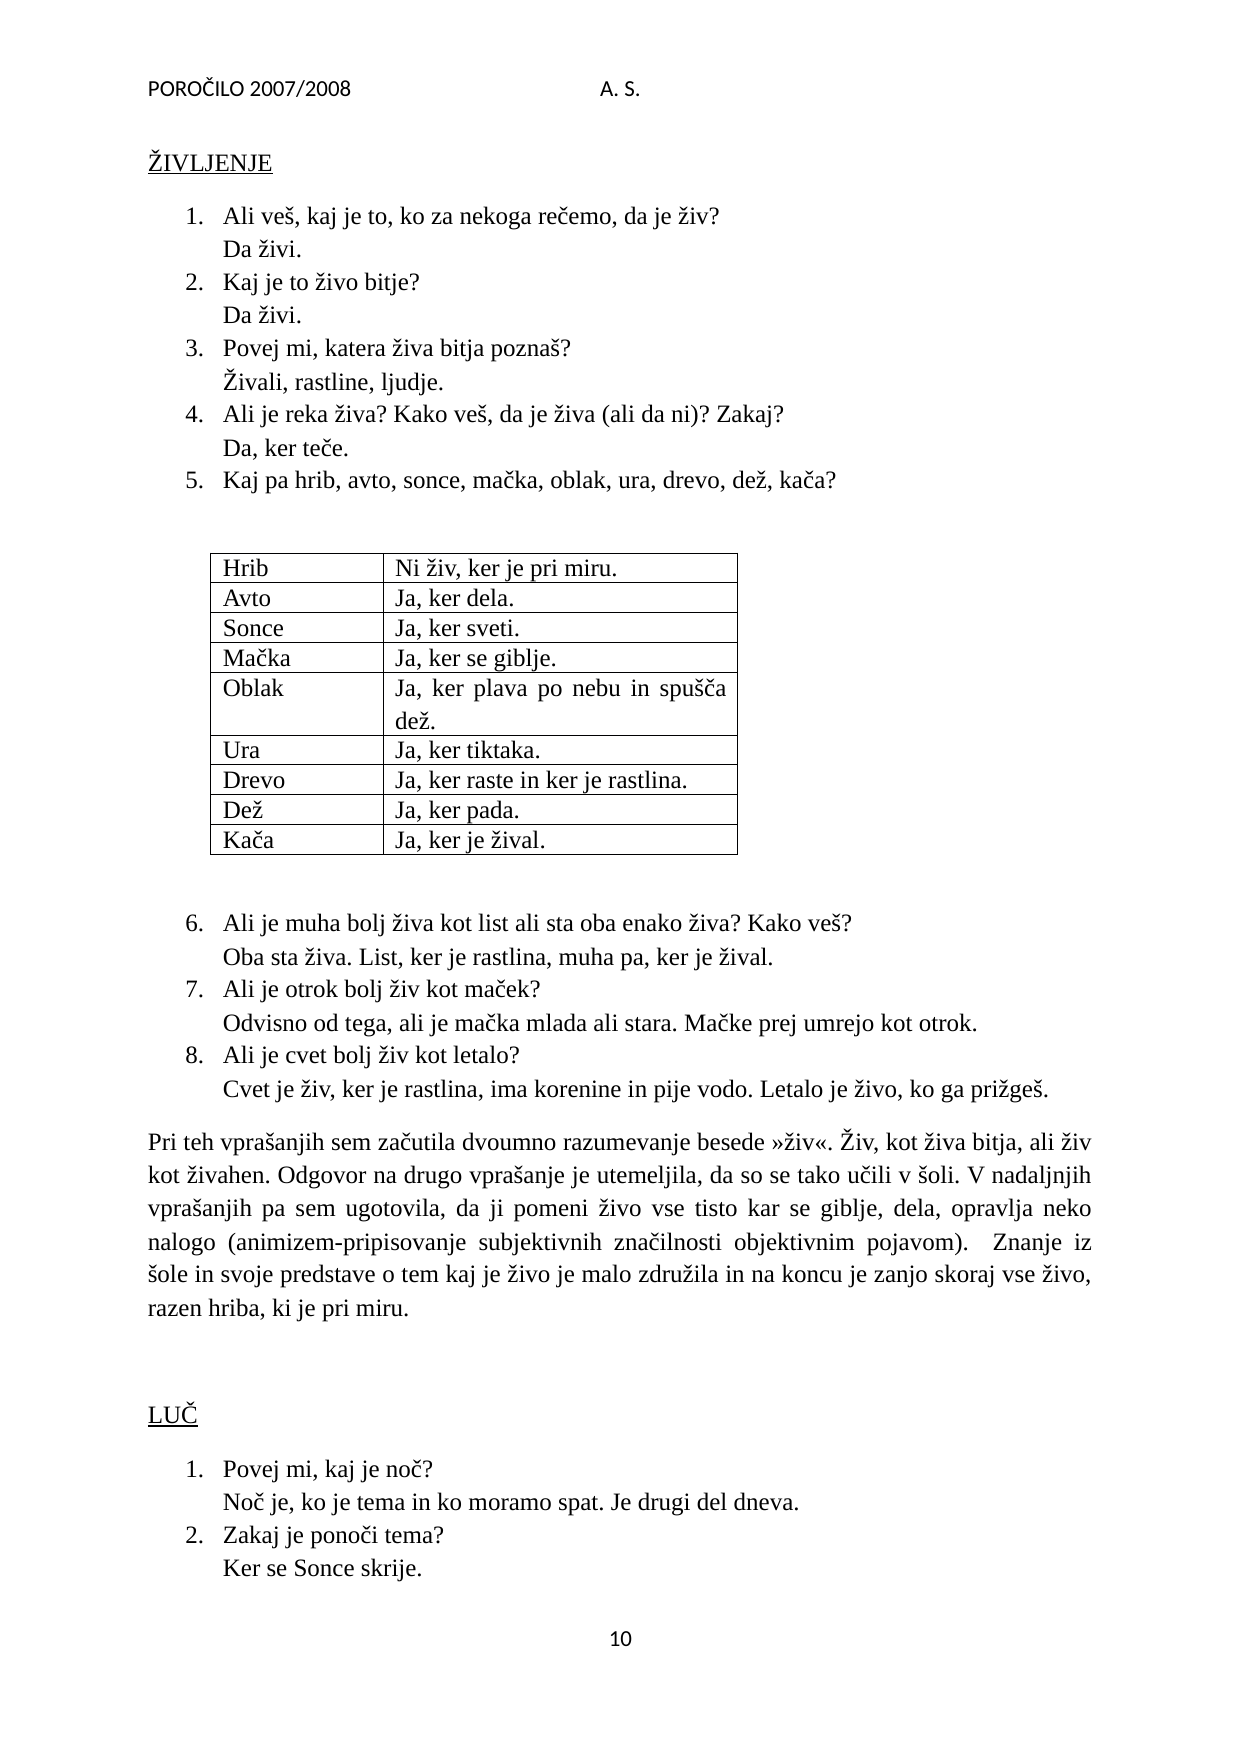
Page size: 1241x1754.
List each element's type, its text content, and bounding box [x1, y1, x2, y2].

list Kaj pa hrib, avto, sonce, mačka, oblak, ura, drevo, dež, kača? [185, 466, 1093, 494]
list Ali je otrok bolj živ kot maček? [185, 974, 1093, 1003]
list Da živi. [223, 301, 1093, 329]
table_cell Ja, ker je žival. [384, 825, 737, 854]
list Zakaj je ponoči tema? [185, 1520, 1093, 1549]
table_cell Avto [211, 583, 383, 612]
table_cell Sonce [211, 613, 383, 642]
table_cell Dež [211, 795, 383, 824]
table_cell Ja, ker sveti. [384, 613, 737, 642]
list Kaj je to živo bitje? [185, 267, 1093, 296]
list Ali je reka živa? Kako veš, da je živa (ali da ni)? Zakaj? [185, 399, 1093, 428]
list Ali veš, kaj je to, ko za nekoga rečemo, da je živ? [185, 201, 1093, 230]
list Ker se Sonce skrije. [223, 1553, 1093, 1582]
table_cell Ja, ker plava po nebu in spušča dež. [384, 673, 737, 734]
table_cell Ja, ker pada. [384, 795, 737, 824]
table_cell Oblak [211, 673, 383, 734]
list Ali je cvet bolj živ kot letalo? [185, 1041, 1093, 1069]
table_cell Ja, ker se giblje. [384, 643, 737, 672]
table_cell Mačka [211, 643, 383, 672]
text LUČ [148, 1400, 1093, 1429]
list Da živi. [223, 234, 1093, 263]
list Odvisno od tega, ali je mačka mlada ali stara. Mačke prej umrejo kot otrok. [223, 1008, 1093, 1036]
table_header Ni živ, ker je pri miru. [384, 554, 737, 582]
list Ali je muha bolj živa kot list ali sta oba enako živa? Kako veš? [185, 908, 1093, 937]
table_cell Ja, ker tiktaka. [384, 736, 737, 764]
table_cell Ja, ker dela. [384, 583, 737, 612]
table_cell Drevo [211, 765, 383, 794]
table_header Hrib [211, 554, 383, 582]
list Noč je, ko je tema in ko moramo spat. Je drugi del dneva. [223, 1487, 1093, 1516]
list Povej mi, katera živa bitja poznaš? [185, 333, 1093, 362]
text Pri teh vprašanjih sem začutila dvoumno razumevanje besede »živ«. Živ, kot živa bitja, ali živ kot živahen. Odgovor na drugo vprašanje je utemeljila, da so se tako učili v šoli. V nadaljnjih vprašanjih pa sem ugotovila, da ji pomeni živo vse tisto kar se giblje, dela, opravlja neko nalogo (animizem-pripisovanje subjektivnih značilnosti objektivnim pojavom). Znanje iz šole in svoje predstave o tem kaj je živo je malo združila in na koncu je zanjo skoraj vse živo, razen hriba, ki je pri miru. [148, 1127, 1093, 1321]
list Oba sta živa. List, ker je rastlina, muha pa, ker je žival. [223, 942, 1093, 970]
table_cell Ura [211, 736, 383, 764]
list Povej mi, kaj je noč? [185, 1454, 1093, 1483]
table_cell Kača [211, 825, 383, 854]
table_cell Ja, ker raste in ker je rastlina. [384, 765, 737, 794]
text ŽIVLJENJE [148, 148, 1093, 176]
list Da, ker teče. [223, 433, 1093, 461]
list Živali, rastline, ljudje. [223, 367, 1093, 395]
list Cvet je živ, ker je rastlina, ima korenine in pije vodo. Letalo je živo, ko ga prižgeš. [223, 1074, 1093, 1102]
